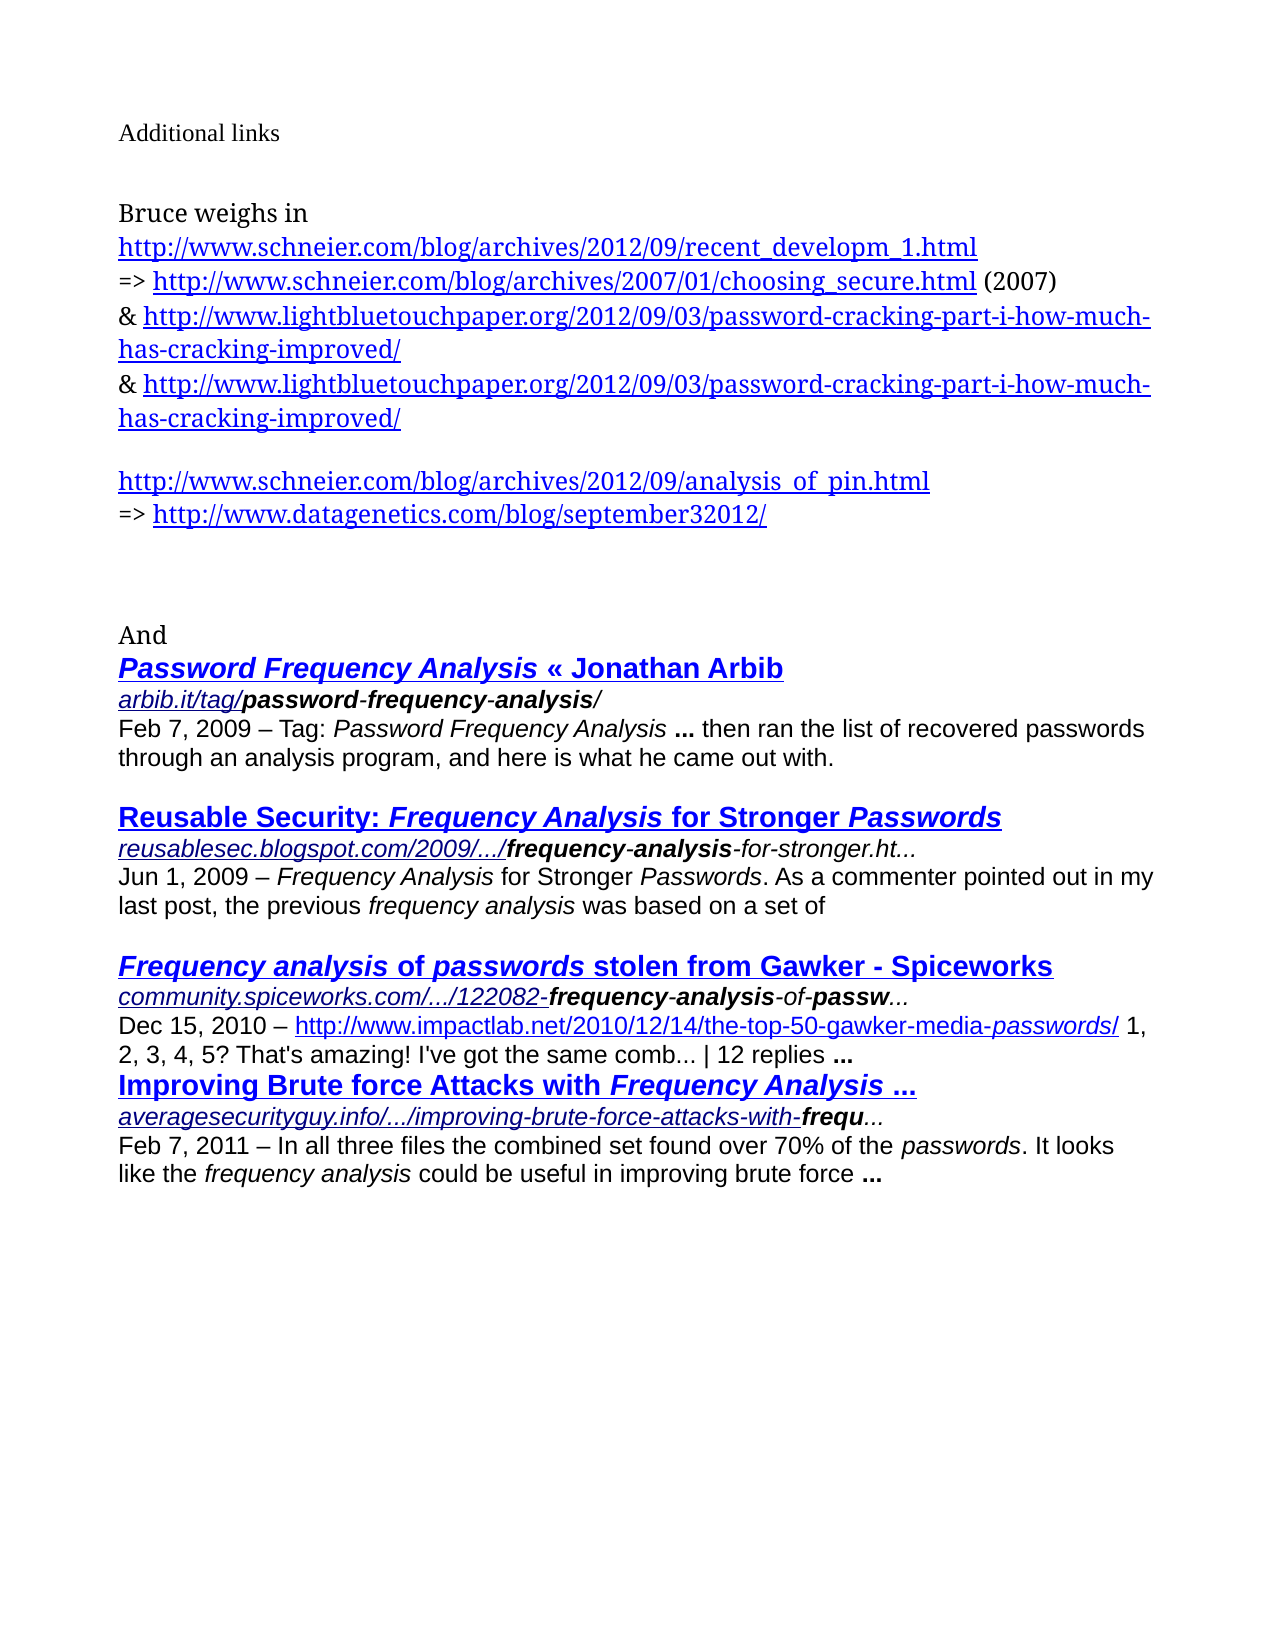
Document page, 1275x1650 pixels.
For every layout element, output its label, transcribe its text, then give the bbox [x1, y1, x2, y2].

text & http://www.lightbluetouchpaper.org/2012/09/03/password-cracking-part-i-how-much-has-cracking-improved/ [118, 366, 1157, 434]
text reusablesec.blogspot.com/2009/.../frequency-analysis-for-stronger.ht... [118, 834, 1157, 862]
text Frequency analysis of passwords stolen from Gawker - Spiceworks [118, 949, 1157, 982]
text http://www.schneier.com/blog/archives/2012/09/analysis_of_pin.html [118, 463, 1157, 497]
text Reusable Security: Frequency Analysis for Stronger Passwords [118, 800, 1157, 834]
text Improving Brute force Attacks with Frequency Analysis ... [118, 1068, 1157, 1102]
text Dec 15, 2010 – http://www.impactlab.net/2010/12/14/the-top-50-gawker-media-passwords/ 1, 2, 3­, 4, 5? That's amazing! I've got the same comb... | 12 replies ... [118, 1011, 1157, 1068]
text => http://www.schneier.com/blog/archives/2007/01/choosing_secure.html (2007) [118, 264, 1157, 298]
text averagesecurityguy.info/.../improving-brute-force-attacks-with-frequ... [118, 1102, 1157, 1131]
text Feb 7, 2009 – Tag: Password Frequency Analysis ... then ran the list of recovered passwords through an analysis program, and here is what he came out with. [118, 714, 1157, 771]
text Additional links [118, 118, 1157, 147]
text arbib.it/tag/password-frequency-analysis/ [118, 685, 1157, 714]
text Password Frequency Analysis « Jonathan Arbib [118, 652, 1157, 685]
text Jun 1, 2009 – Frequency Analysis for Stronger Passwords. As a commenter pointed out in my last post, the previous frequency analysis was based on a set of [118, 862, 1157, 920]
text http://www.schneier.com/blog/archives/2012/09/recent_developm_1.html [118, 230, 1157, 264]
text => http://www.datagenetics.com/blog/september32012/ [118, 497, 1157, 531]
text community.spiceworks.com/.../122082-frequency-analysis-of-passw... [118, 982, 1157, 1011]
text & http://www.lightbluetouchpaper.org/2012/09/03/password-cracking-part-i-how-much-has-cracking-improved/ [118, 298, 1157, 366]
text Feb 7, 2011 – In all three files the combined set found over 70% of the passwords. It looks like the frequency analysis could be useful in improving brute force ... [118, 1131, 1157, 1188]
text Bruce weighs in [118, 196, 1157, 230]
text And [118, 617, 1157, 652]
